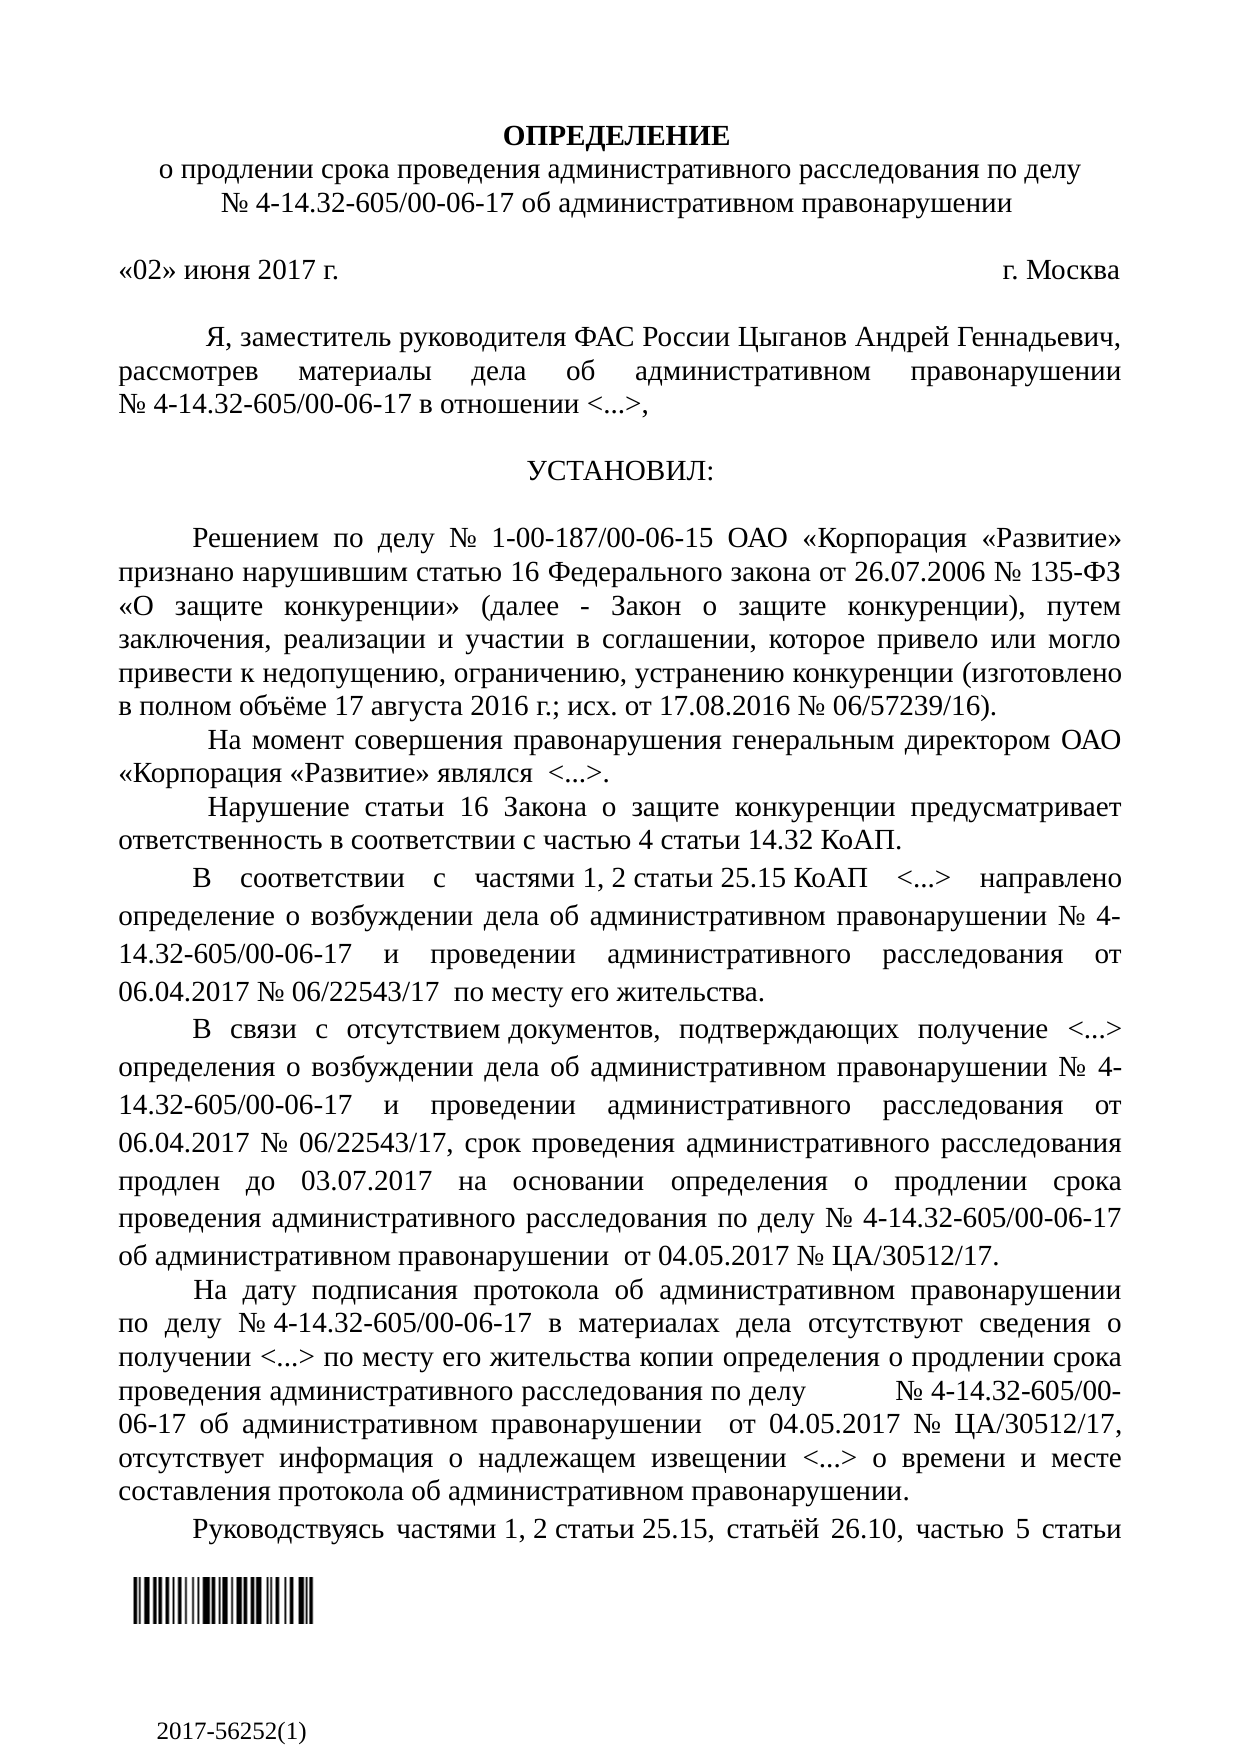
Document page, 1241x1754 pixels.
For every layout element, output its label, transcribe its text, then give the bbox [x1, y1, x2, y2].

text В соответствии с частями 1, 2 статьи 25.15 КоАП <...> направлено определение о возбуждении дела об административном правонарушении № 4-14.32-605/00-06-17 и проведении административного расследования от 06.04.2017 № 06/22543/17 по месту его жительства. [118, 856, 1122, 1007]
text о продлении срока проведения административного расследования по делу № 4-14.32-605/00-06-17 об административном правонарушении [118, 152, 1122, 219]
text На дату подписания протокола об административном правонарушении по делу № 4-14.32-605/00-06-17 в материалах дела отсутствуют сведения о получении <...> по месту его жительства копии определения о продлении срока проведения административного расследования по делу № 4-14.32-605/00-06-17 об административном правонарушении от 04.05.2017 № ЦА/30512/17, отсутствует информация о надлежащем извещении <...> о времени и месте составления протокола об административном правонарушении. [118, 1272, 1122, 1507]
text Руководствуясь частями 1, 2 статьи 25.15, статьёй 26.10, частью 5 статьи [118, 1507, 1122, 1544]
text Решением по делу № 1-00-187/00-06-15 ОАО «Корпорация «Развитие» признано нарушившим статью 16 Федерального закона от 26.07.2006 № 135-ФЗ «О защите конкуренции» (далее - Закон о защите конкуренции), путем заключения, реализации и участии в соглашении, которое привело или могло привести к недопущению, ограничению, устранению конкуренции (изготовлено в полном объёме 17 августа 2016 г.; исх. от 17.08.2016 № 06/57239/16). [118, 521, 1122, 722]
text «02» июня 2017 г. г. Москва [118, 252, 1122, 286]
picture [118, 1577, 331, 1624]
text Я, заместитель руководителя ФАС России Цыганов Андрей Геннадьевич, рассмотрев материалы дела об административном правонарушении № 4-14.32-605/00-06-17 в отношении <...>, [118, 319, 1122, 420]
text УСТАНОВИЛ: [118, 453, 1122, 487]
text ОПРЕДЕЛЕНИЕ [118, 118, 1122, 152]
text Нарушение статьи 16 Закона о защите конкуренции предусматривает ответственность в соответствии с частью 4 статьи 14.32 КоАП. [118, 789, 1122, 856]
text На момент совершения правонарушения генеральным директором ОАО «Корпорация «Развитие» являлся <...>. [118, 722, 1122, 789]
text В связи с отсутствием документов, подтверждающих получение <...> определения о возбуждении дела об административном правонарушении № 4-14.32-605/00-06-17 и проведении административного расследования от 06.04.2017 № 06/22543/17, срок проведения административного расследования продлен до 03.07.2017 на основании определения о продлении срока проведения административного расследования по делу № 4-14.32-605/00-06-17 об административном правонарушении от 04.05.2017 № ЦА/30512/17. [118, 1007, 1122, 1272]
